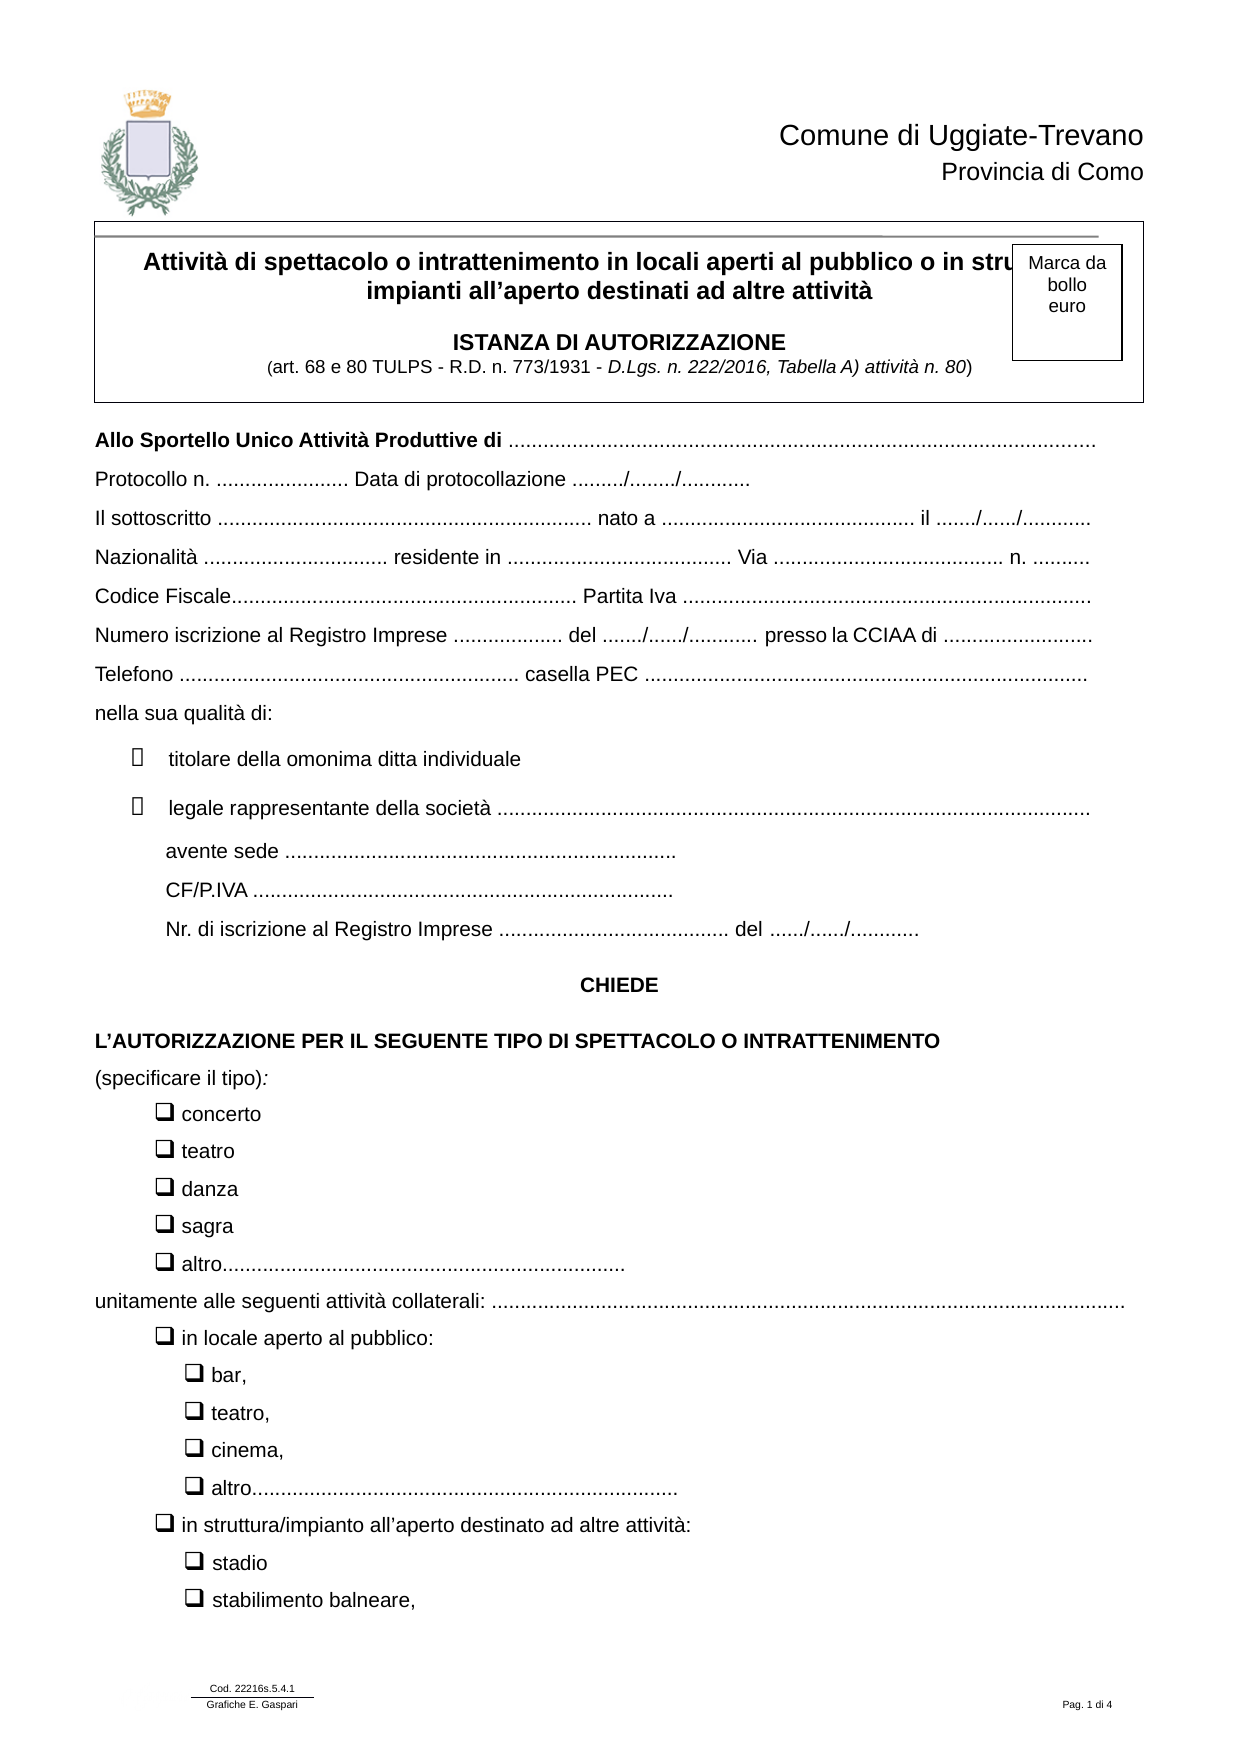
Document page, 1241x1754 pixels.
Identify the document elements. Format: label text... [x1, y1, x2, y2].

text Comune di Uggiate-Trevano [200, 118, 1144, 152]
text Provincia di Como [200, 157, 1144, 185]
text  in struttura/impianto all’aperto destinato ad altre attività: [153, 1513, 1144, 1538]
text  teatro, [183, 1401, 1144, 1426]
text avente sede .................................................................... [165, 839, 1144, 863]
text  danza [153, 1177, 1144, 1202]
text  sagra [153, 1214, 1144, 1239]
text Il sottoscritto ................................................................. nato a ............................................ il ......./....../............ [94, 506, 1144, 530]
text  stadio [183, 1551, 1144, 1576]
text  cinema, [183, 1438, 1144, 1463]
text  altro.......................................................................... [183, 1476, 1144, 1501]
text  in locale aperto al pubblico: [153, 1326, 1144, 1351]
text CHIEDE [94, 973, 1144, 997]
text  concerto [153, 1102, 1144, 1127]
text (specificare il tipo): [94, 1065, 1144, 1089]
table_header Attività di spettacolo o intrattenimento in locali aperti al pubblico o in strutture e impianti all’aperto destinati ad altre attività ISTANZA DI AUTORIZZAZIONE (art. 68 e 80 TULPS - R.D. n. 773/1931 - D.Lgs. n. 222/2016, Tabella A) attività n. 80) [95, 222, 1143, 402]
text Nr. di iscrizione al Registro Imprese ........................................ del ....../....../............ [165, 917, 1144, 941]
text  altro...................................................................... [153, 1252, 1144, 1277]
text CF/P.IVA ......................................................................... [165, 878, 1144, 902]
picture [98, 87, 200, 219]
text  legale rappresentante della società ....................................................................................................... [130, 789, 1144, 823]
text Telefono ........................................................... casella PEC ............................................................................. [94, 661, 1144, 685]
text Codice Fiscale............................................................ Partita Iva ....................................................................... [94, 584, 1144, 608]
text Nazionalità ................................ residente in ....................................... Via ........................................ n. .......... [94, 545, 1144, 569]
text  titolare della omonima ditta individuale [130, 739, 1144, 773]
text unitamente alle seguenti attività collaterali: .............................................................................................................. [94, 1289, 1144, 1313]
text  teatro [153, 1139, 1144, 1164]
text Numero iscrizione al Registro Imprese ................... del ......./....../............ presso la CCIAA di .......................... [94, 623, 1144, 647]
text nella sua qualità di: [94, 700, 1144, 724]
text Protocollo n. ....................... Data di protocollazione ........./......../............ [94, 467, 1144, 491]
text  stabilimento balneare, [183, 1588, 1144, 1613]
text L’AUTORIZZAZIONE PER IL SEGUENTE TIPO DI SPETTACOLO O INTRATTENIMENTO [94, 1029, 1144, 1053]
text Allo Sportello Unico Attività Produttive di [94, 428, 1144, 452]
text  bar, [183, 1363, 1144, 1388]
